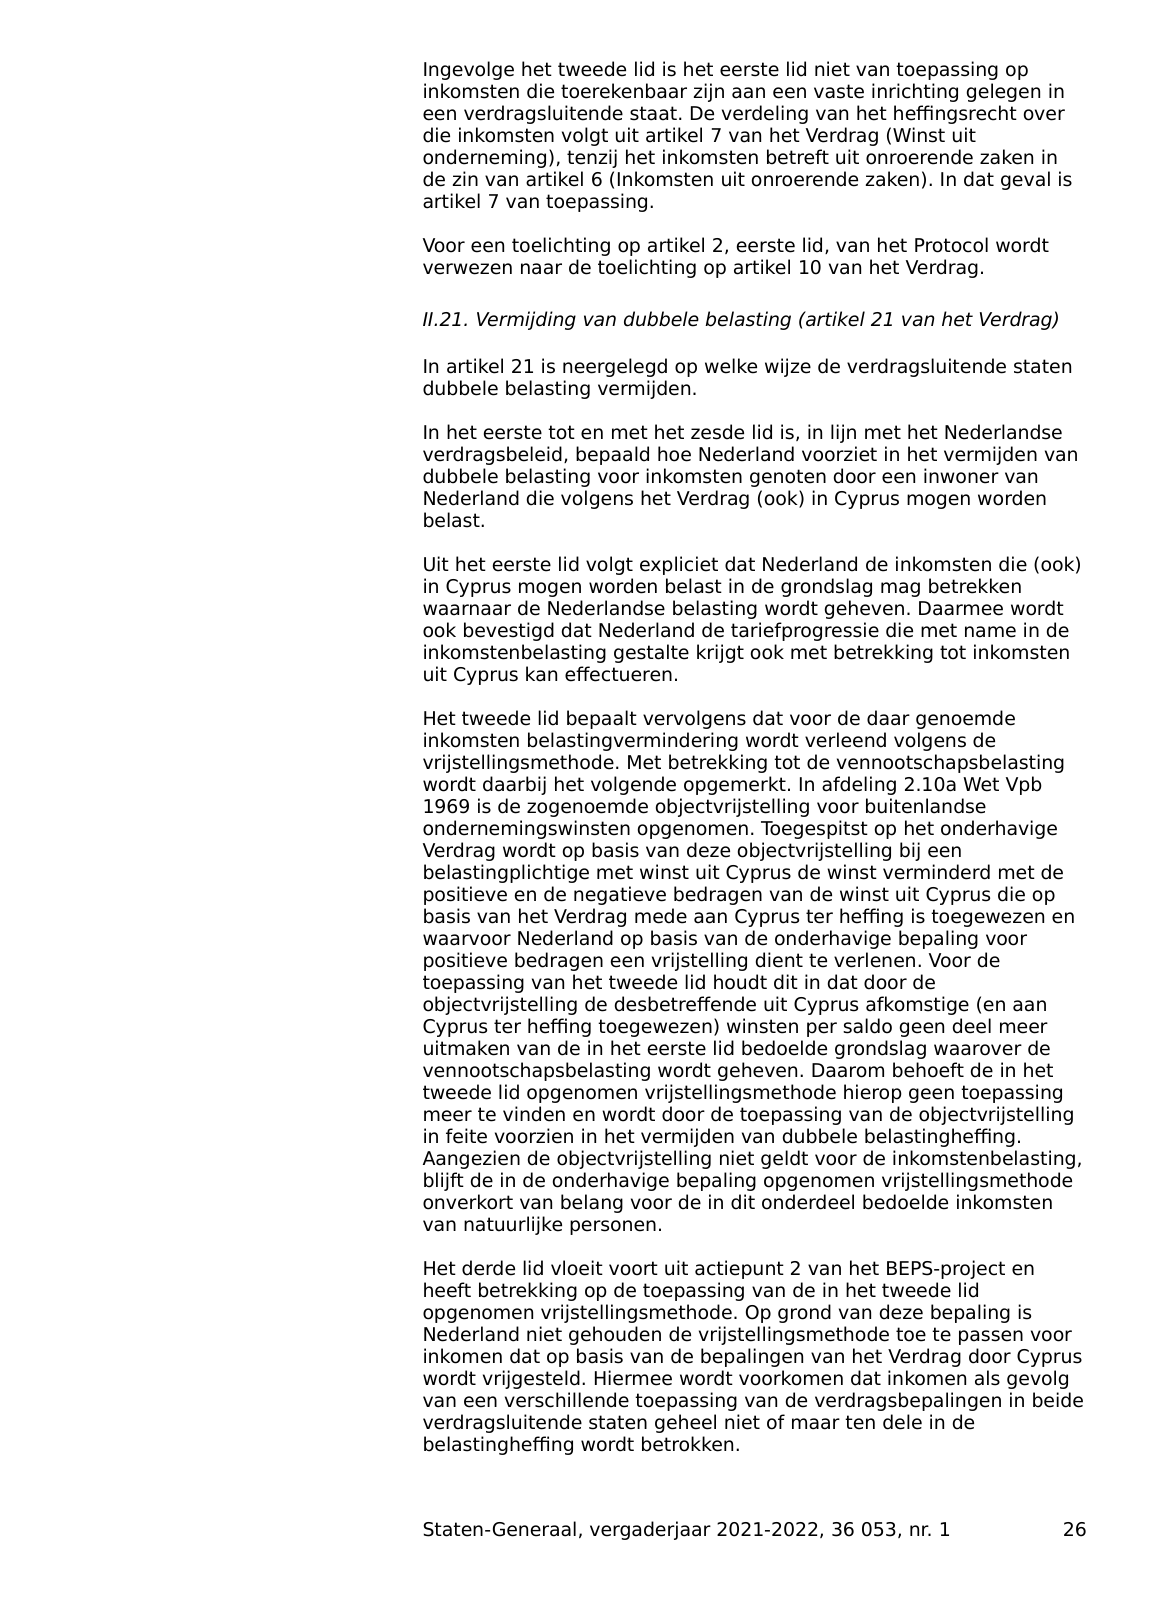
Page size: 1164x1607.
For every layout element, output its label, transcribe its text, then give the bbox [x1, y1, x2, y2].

text Het tweede lid bepaalt vervolgens dat voor de daar genoemde inkomsten belastingvermindering wordt verleend volgens de vrijstellingsmethode. Met betrekking tot de vennootschapsbelasting wordt daarbij het volgende opgemerkt. In afdeling 2.10a Wet Vpb 1969 is de zogenoemde objectvrijstelling voor buitenlandse ondernemingswinsten opgenomen. Toegespitst op het onderhavige Verdrag wordt op basis van deze objectvrijstelling bij een belastingplichtige met winst uit Cyprus de winst verminderd met de positieve en de negatieve bedragen van de winst uit Cyprus die op basis van het Verdrag mede aan Cyprus ter heffing is toegewezen en waarvoor Nederland op basis van de onderhavige bepaling voor positieve bedragen een vrijstelling dient te verlenen. Voor de toepassing van het tweede lid houdt dit in dat door de objectvrijstelling de desbetreffende uit Cyprus afkomstige (en aan Cyprus ter heffing toegewezen) winsten per saldo geen deel meer uitmaken van de in het eerste lid bedoelde grondslag waarover de vennootschapsbelasting wordt geheven. Daarom behoeft de in het tweede lid opgenomen vrijstellingsmethode hierop geen toepassing meer te vinden en wordt door de toepassing van de objectvrijstelling in feite voorzien in het vermijden van dubbele belastingheffing. Aangezien de objectvrijstelling niet geldt voor de inkomstenbelasting, blijft de in de onderhavige bepaling opgenomen vrijstellingsmethode onverkort van belang voor de in dit onderdeel bedoelde inkomsten van natuurlijke personen. [422, 708, 1087, 1236]
text Het derde lid vloeit voort uit actiepunt 2 van het BEPS-project en heeft betrekking op de toepassing van de in het tweede lid opgenomen vrijstellingsmethode. Op grond van deze bepaling is Nederland niet gehouden de vrijstellingsmethode toe te passen voor inkomen dat op basis van de bepalingen van het Verdrag door Cyprus wordt vrijgesteld. Hiermee wordt voorkomen dat inkomen als gevolg van een verschillende toepassing van de verdragsbepalingen in beide verdragsluitende staten geheel niet of maar ten dele in de belastingheffing wordt betrokken. [422, 1258, 1087, 1456]
text Uit het eerste lid volgt expliciet dat Nederland de inkomsten die (ook) in Cyprus mogen worden belast in de grondslag mag betrekken waarnaar de Nederlandse belasting wordt geheven. Daarmee wordt ook bevestigd dat Nederland de tariefprogressie die met name in de inkomstenbelasting gestalte krijgt ook met betrekking tot inkomsten uit Cyprus kan effectueren. [422, 554, 1087, 686]
text In het eerste tot en met het zesde lid is, in lijn met het Nederlandse verdragsbeleid, bepaald hoe Nederland voorziet in het vermijden van dubbele belasting voor inkomsten genoten door een inwoner van Nederland die volgens het Verdrag (ook) in Cyprus mogen worden belast. [422, 422, 1087, 532]
text Voor een toelichting op artikel 2, eerste lid, van het Protocol wordt verwezen naar de toelichting op artikel 10 van het Verdrag. [422, 235, 1087, 279]
text In artikel 21 is neergelegd op welke wijze de verdragsluitende staten dubbele belasting vermijden. [422, 356, 1087, 400]
text Ingevolge het tweede lid is het eerste lid niet van toepassing op inkomsten die toerekenbaar zijn aan een vaste inrichting gelegen in een verdragsluitende staat. De verdeling van het heffingsrecht over die inkomsten volgt uit artikel 7 van het Verdrag (Winst uit onderneming), tenzij het inkomsten betreft uit onroerende zaken in de zin van artikel 6 (Inkomsten uit onroerende zaken). In dat geval is artikel 7 van toepassing. [422, 59, 1087, 213]
subtitle II.21. Vermijding van dubbele belasting (artikel 21 van het Verdrag) [422, 309, 1087, 331]
